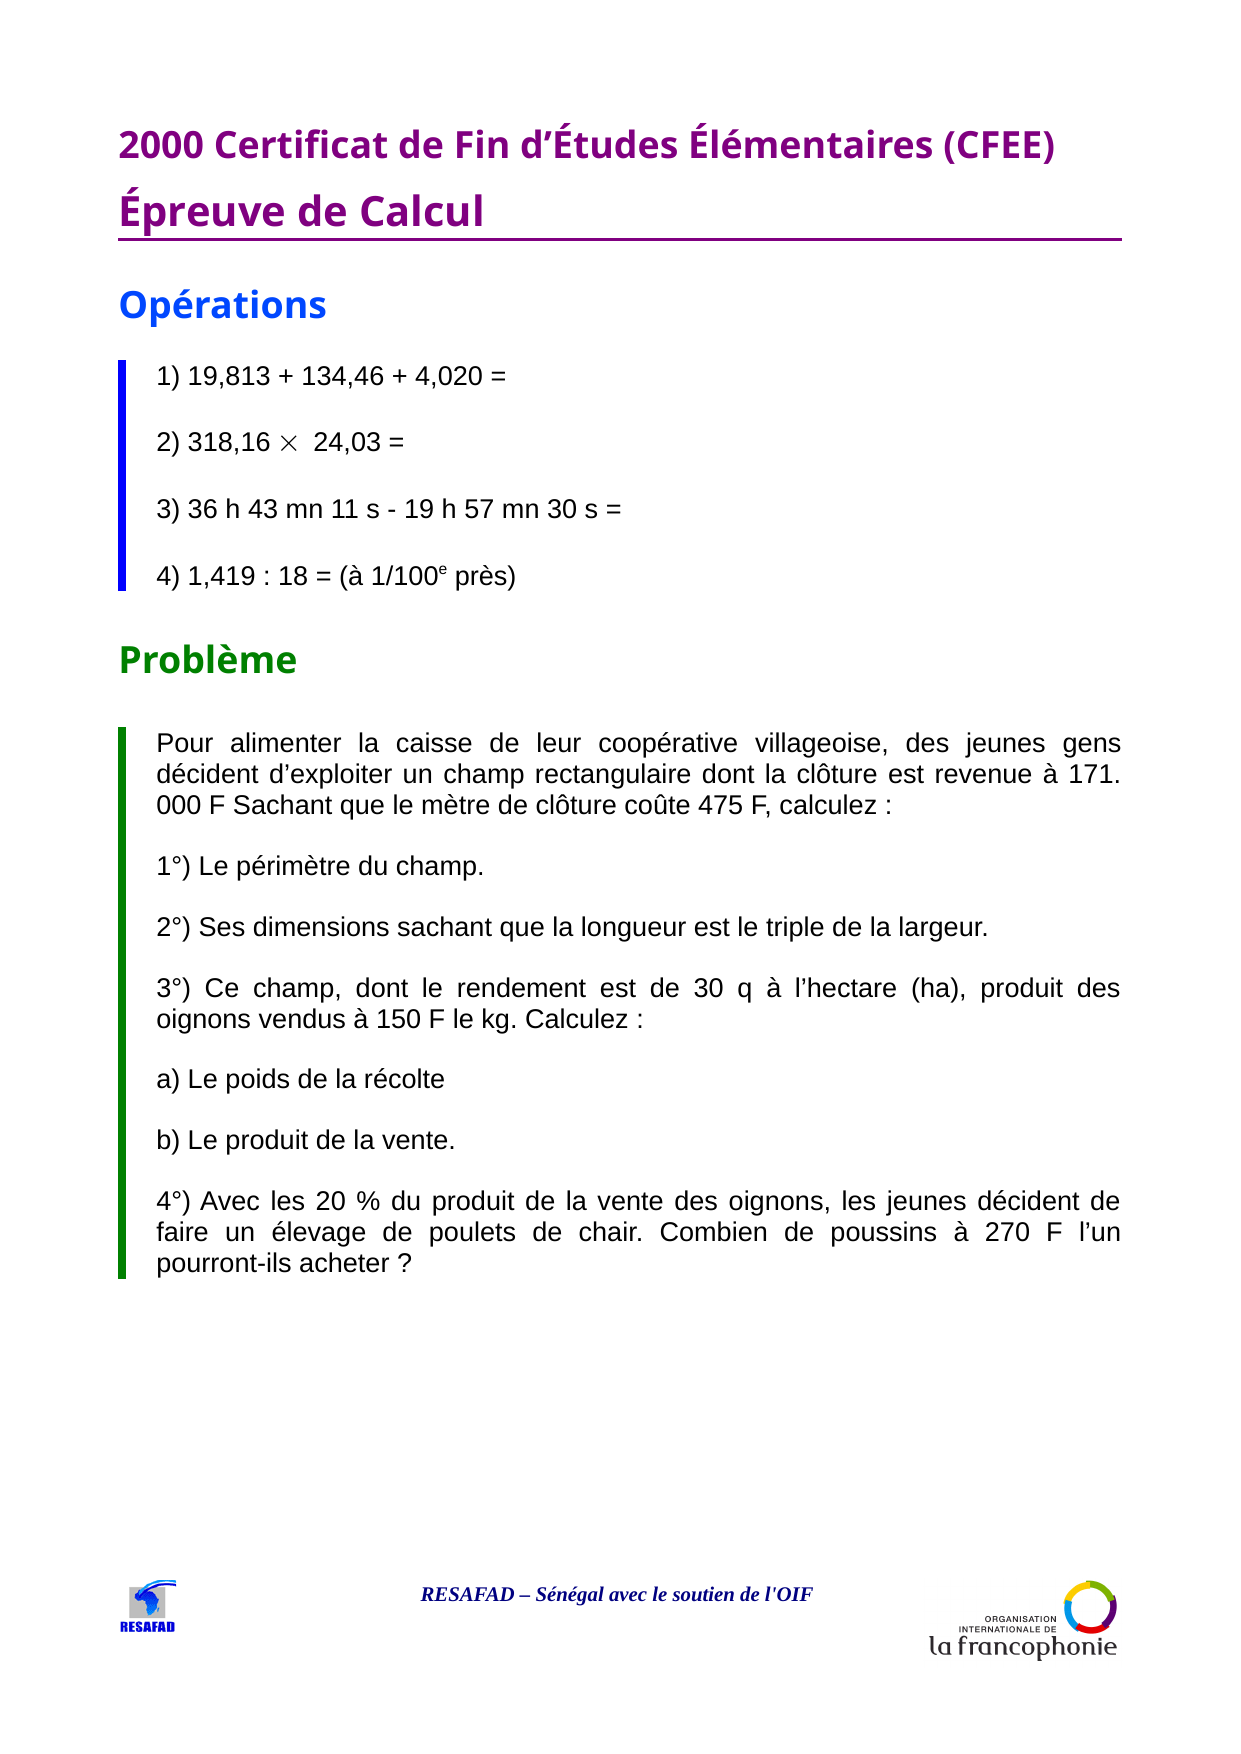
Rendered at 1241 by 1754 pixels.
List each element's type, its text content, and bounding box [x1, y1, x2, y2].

text 3°) Ce champ, dont le rendement est de 30 q à l’hectare (ha), produit des oignons vendus à 150 F le kg. Calculez : [126, 972, 1122, 1034]
text 4°) Avec les 20 % du produit de la vente des oignons, les jeunes décident de faire un élevage de poulets de chair. Combien de poussins à 270 F l’un pourront-ils acheter ? [126, 1185, 1122, 1279]
subtitle 2) 318,16  24,03 = [126, 426, 1122, 458]
text 1°) Le périmètre du champ. [126, 850, 1122, 881]
subtitle Opérations [118, 278, 1122, 329]
subtitle 1) 19,813 + 134,46 + 4,020 = [126, 360, 1122, 391]
text Pour alimenter la caisse de leur coopérative villageoise, des jeunes gens décident d’exploiter un champ rectangulaire dont la clôture est revenue à 171. 000 F Sachant que le mètre de clôture coûte 475 F, calculez : [126, 727, 1122, 821]
text a) Le poids de la récolte [126, 1063, 1122, 1095]
text 2000 Certificat de Fin d’Études Élémentaires (CFEE) [118, 118, 1122, 169]
subtitle 4) 1,419 : 18 = (à 1/100e près) [126, 560, 1122, 591]
subtitle Problème [118, 634, 1122, 685]
picture [922, 1578, 1124, 1668]
text b) Le produit de la vente. [126, 1124, 1122, 1156]
text Épreuve de Calcul [118, 182, 1122, 238]
text 2°) Ses dimensions sachant que la longueur est le triple de la largeur. [126, 911, 1122, 942]
picture [120, 1580, 177, 1632]
subtitle 3) 36 h 43 mn 11 s - 19 h 57 mn 30 s = [126, 493, 1122, 524]
